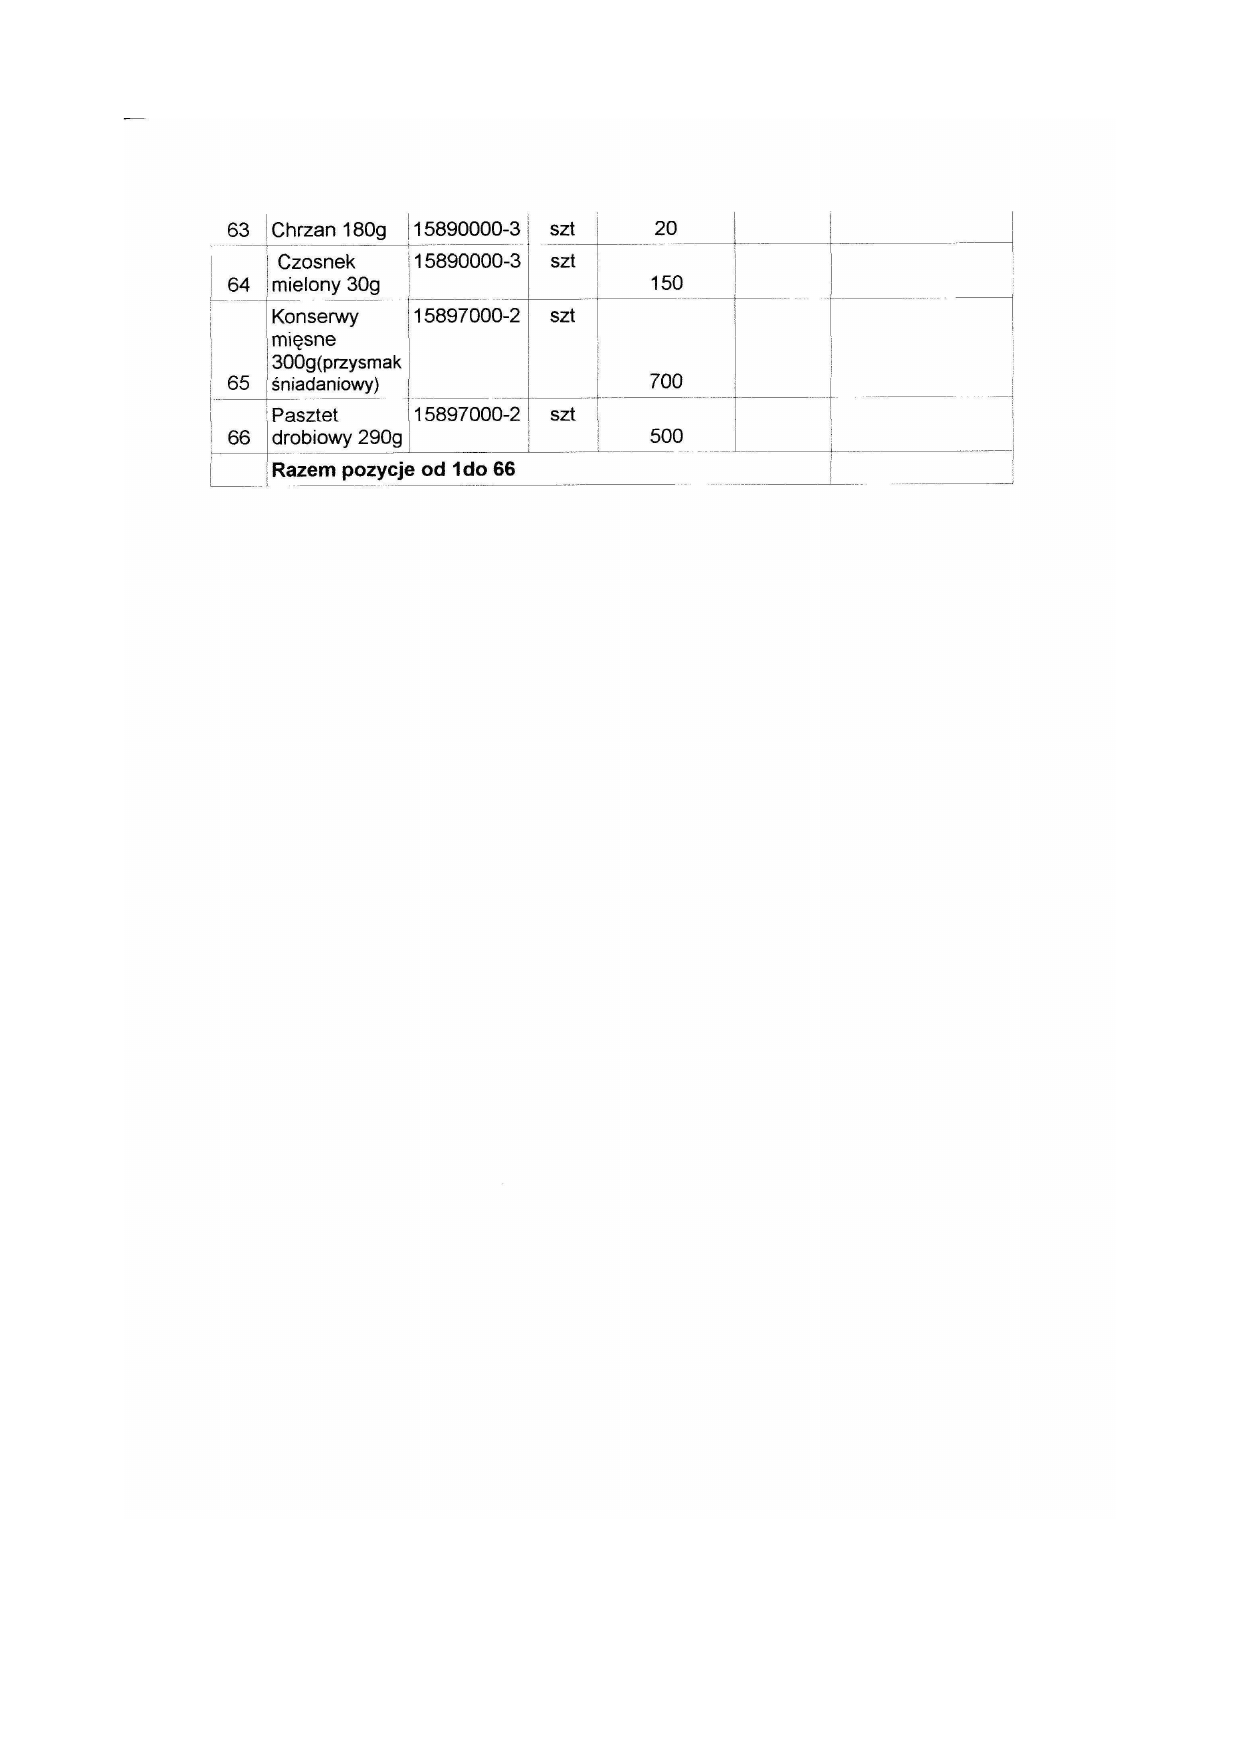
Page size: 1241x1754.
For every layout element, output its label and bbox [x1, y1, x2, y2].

picture [123, 118, 1117, 1519]
